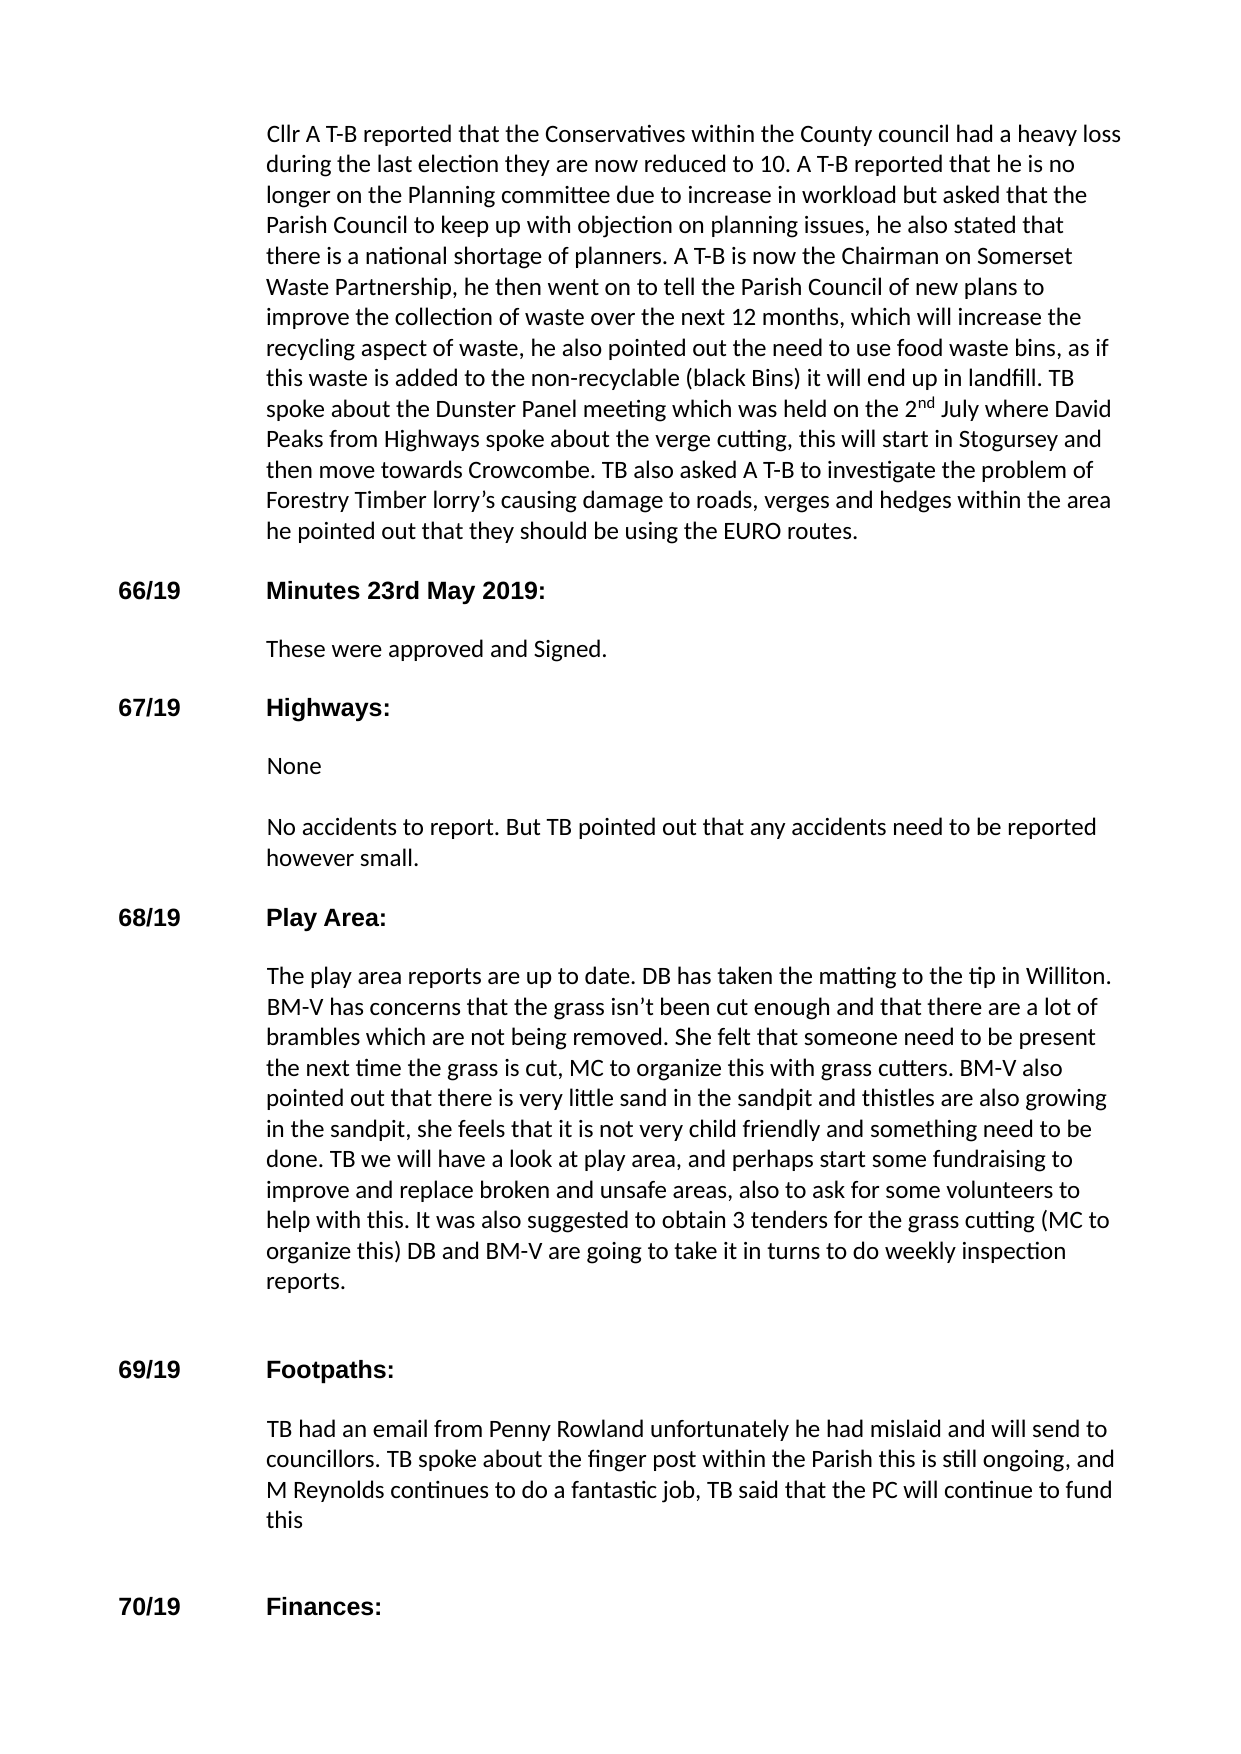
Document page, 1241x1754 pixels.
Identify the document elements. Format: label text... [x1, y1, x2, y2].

text 68/19 Play Area: [118, 903, 1122, 932]
text 70/19 Finances: [118, 1592, 1122, 1621]
text Cllr A T-B reported that the Conservatives within the County council had a heavy loss during the last election they are now reduced to 10. A T-B reported that he is no longer on the Planning committee due to increase in workload but asked that the Parish Council to keep up with objection on planning issues, he also stated that there is a national shortage of planners. A T-B is now the Chairman on Somerset Waste Partnership, he then went on to tell the Parish Council of new plans to improve the collection of waste over the next 12 months, which will increase the recycling aspect of waste, he also pointed out the need to use food waste bins, as if this waste is added to the non-recyclable (black Bins) it will end up in landfill. TB spoke about the Dunster Panel meeting which was held on the 2nd July where David Peaks from Highways spoke about the verge cutting, this will start in Stogursey and then move towards Crowcombe. TB also asked A T-B to investigate the problem of Forestry Timber lorry’s causing damage to roads, verges and hedges within the area he pointed out that they should be using the EURO routes. [266, 118, 1122, 545]
text The play area reports are up to date. DB has taken the matting to the tip in Williton. [266, 960, 1122, 991]
text 66/19 Minutes 23rd May 2019: [118, 576, 1122, 605]
text 67/19 Highways: [118, 693, 1122, 721]
text TB had an email from Penny Rowland unfortunately he had mislaid and will send to councillors. TB spoke about the finger post within the Parish this is still ongoing, and M Reynolds continues to do a fantastic job, TB said that the PC will continue to fund this [266, 1413, 1122, 1535]
text No accidents to report. But TB pointed out that any accidents need to be reported however small. [266, 811, 1122, 872]
text None [266, 750, 1122, 781]
text 69/19 Footpaths: [118, 1355, 1122, 1384]
text BM-V has concerns that the grass isn’t been cut enough and that there are a lot of brambles which are not being removed. She felt that someone need to be present the next time the grass is cut, MC to organize this with grass cutters. BM-V also pointed out that there is very little sand in the sandpit and thistles are also growing in the sandpit, she feels that it is not very child friendly and something need to be done. TB we will have a look at play area, and perhaps start some fundraising to improve and replace broken and unsafe areas, also to ask for some volunteers to help with this. It was also suggested to obtain 3 tenders for the grass cutting (MC to organize this) DB and BM-V are going to take it in turns to do weekly inspection reports. [266, 991, 1122, 1296]
text These were approved and Signed. [118, 633, 1122, 664]
